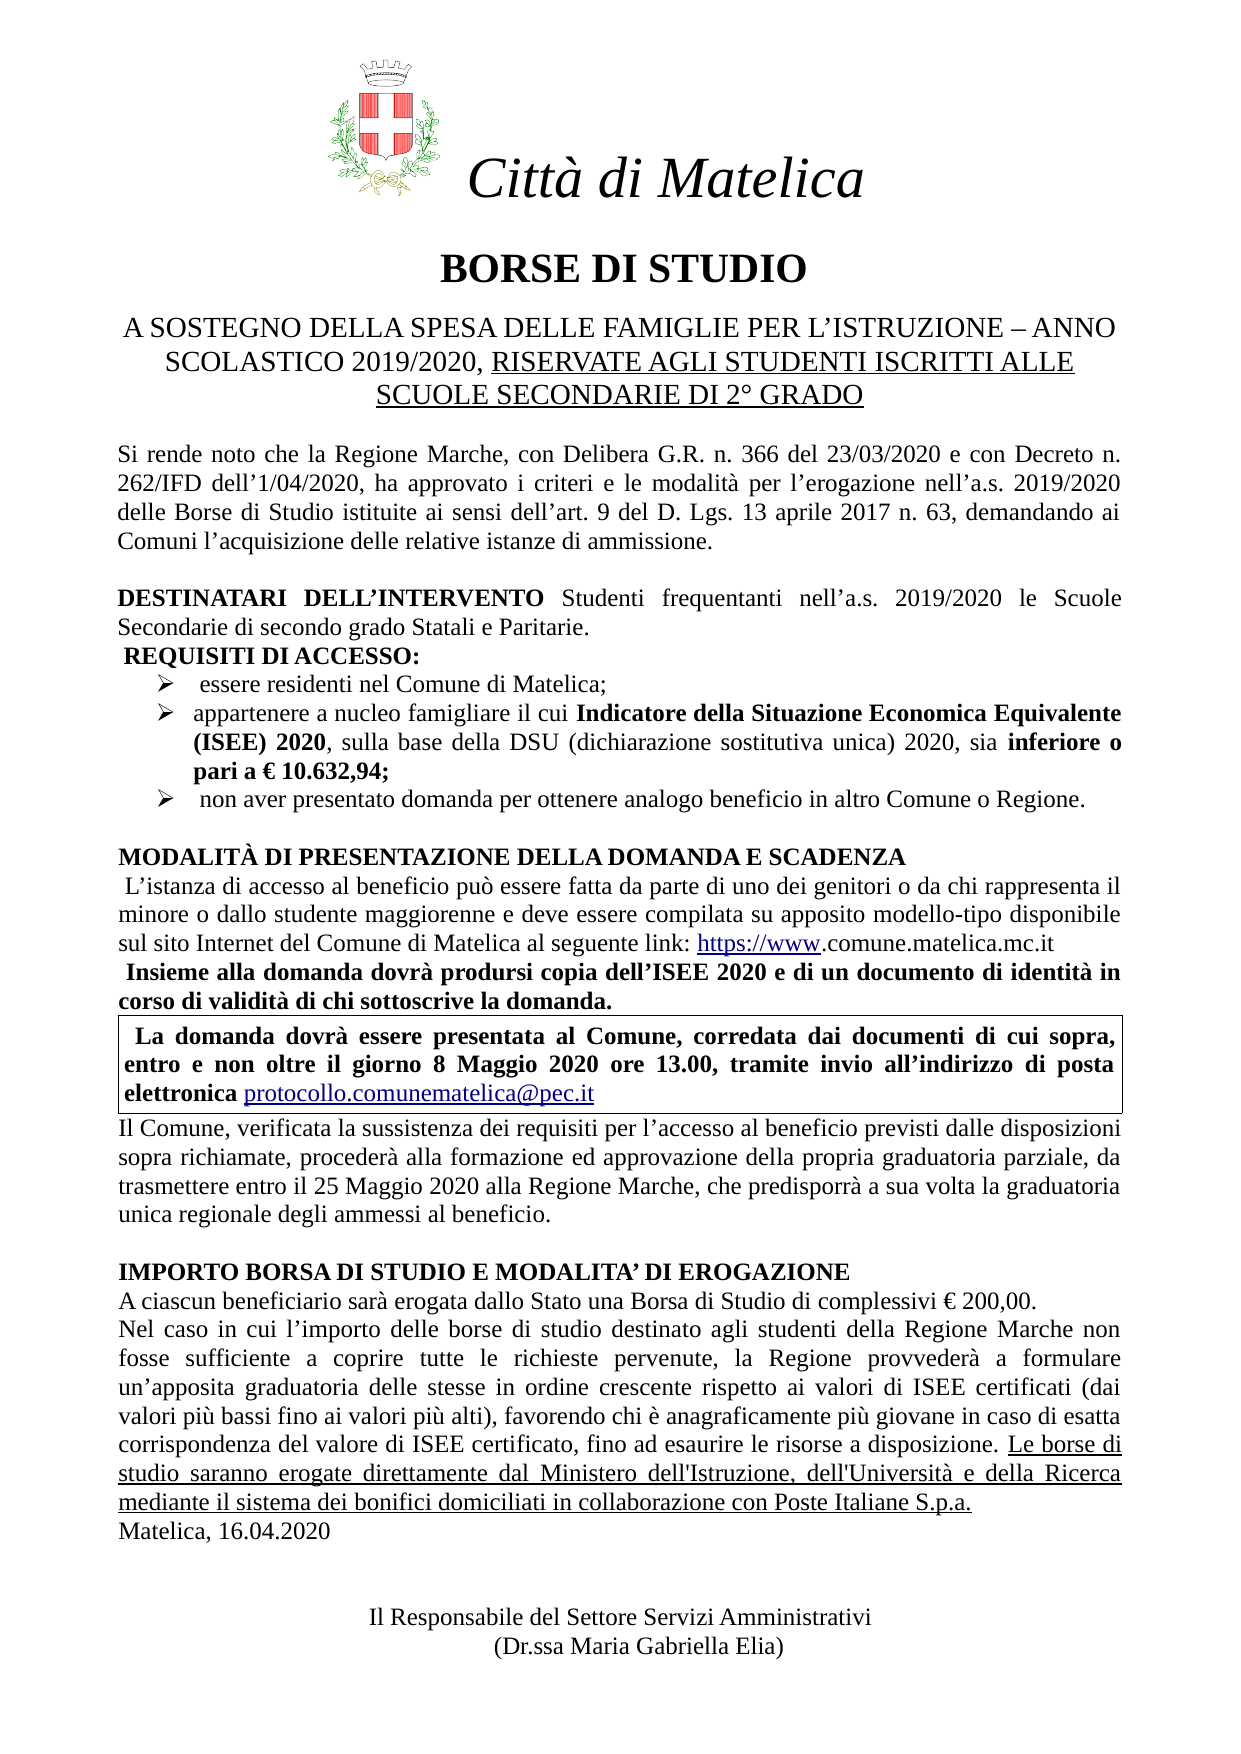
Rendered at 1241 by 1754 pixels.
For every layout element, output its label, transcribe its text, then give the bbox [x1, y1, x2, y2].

text Matelica, 16.04.2020 [118, 1516, 1122, 1544]
text Si rende noto che la Regione Marche, con Delibera G.R. n. 366 del 23/03/2020 e con Decreto n. 262/IFD dell’1/04/2020, ha approvato i criteri e le modalità per l’erogazione nell’a.s. 2019/2020 delle Borse di Studio istituite ai sensi dell’art. 9 del D. Lgs. 13 aprile 2017 n. 63, demandando ai Comuni l’acquisizione delle relative istanze di ammissione. [117, 439, 1122, 554]
list appartenere a nucleo famigliare il cui Indicatore della Situazione Economica Equivalente (ISEE) 2020, sulla base della DSU (dichiarazione sostitutiva unica) 2020, sia inferiore o pari a € 10.632,94; [156, 698, 1122, 784]
text Insieme alla domanda dovrà prodursi copia dell’ISEE 2020 e di un documento di identità in corso di validità di chi sottoscrive la domanda. [118, 957, 1122, 1014]
text mediante il sistema dei bonifici domiciliati in collaborazione con Poste Italiane S.p.a. [118, 1485, 1122, 1516]
text Nel caso in cui l’importo delle borse di studio destinato agli studenti della Regione Marche non fosse sufficiente a coprire tutte le richieste pervenute, la Regione provvederà a formulare un’apposita graduatoria delle stesse in ordine crescente rispetto ai valori di ISEE certificati (dai valori più bassi fino ai valori più alti), favorendo chi è anagraficamente più giovane in caso di esatta corrispondenza del valore di ISEE certificato, fino ad esaurire le risorse a disposizione. Le borse di studio saranno erogate direttamente dal Ministero dell'Istruzione, dell'Università e della Ricerca [118, 1314, 1122, 1483]
text Il Responsabile del Settore Servizi Amministrativi [118, 1602, 1122, 1631]
text Il Comune, verificata la sussistenza dei requisiti per l’accesso al beneficio previsti dalle disposizioni sopra richiamate, procederà alla formazione ed approvazione della propria graduatoria parziale, da trasmettere entro il 25 Maggio 2020 alla Regione Marche, che predisporrà a sua volta la graduatoria unica regionale degli ammessi al beneficio. [118, 1114, 1122, 1228]
text REQUISITI DI ACCESSO: [117, 641, 1122, 669]
text IMPORTO BORSA DI STUDIO E MODALITA’ DI EROGAZIONE [118, 1257, 1122, 1286]
text DESTINATARI DELL’INTERVENTO Studenti frequentanti nell’a.s. 2019/2020 le Scuole Secondarie di secondo grado Statali e Paritarie. [117, 583, 1122, 641]
text A SOSTEGNO DELLA SPESA DELLE FAMIGLIE PER L’ISTRUZIONE – ANNO SCOLASTICO 2019/2020, RISERVATE AGLI STUDENTI ISCRITTI ALLE SCUOLE SECONDARIE DI 2° GRADO [117, 310, 1122, 411]
list essere residenti nel Comune di Matelica; [156, 669, 1122, 698]
text (Dr.ssa Maria Gabriella Elia) [118, 1631, 1122, 1659]
text A ciascun beneficiario sarà erogata dallo Stato una Borsa di Studio di complessivi € 200,00. [118, 1286, 1122, 1314]
text BORSE DI STUDIO [118, 243, 1122, 291]
table_header La domanda dovrà essere presentata al Comune, corredata dai documenti di cui sopra, entro e non oltre il giorno 8 Maggio 2020 ore 13.00, tramite invio all’indirizzo di posta elettronica protocollo.comunematelica@pec.it [119, 1016, 1122, 1113]
list non aver presentato domanda per ottenere analogo beneficio in altro Comune o Regione. [156, 784, 1122, 813]
text L’istanza di accesso al beneficio può essere fatta da parte di uno dei genitori o da chi rappresenta il minore o dallo studente maggiorenne e deve essere compilata su apposito modello-tipo disponibile sul sito Internet del Comune di Matelica al seguente link: https://www.comune.matelica.mc.it [118, 871, 1122, 957]
text MODALITÀ DI PRESENTAZIONE DELLA DOMANDA E SCADENZA [118, 842, 1122, 871]
